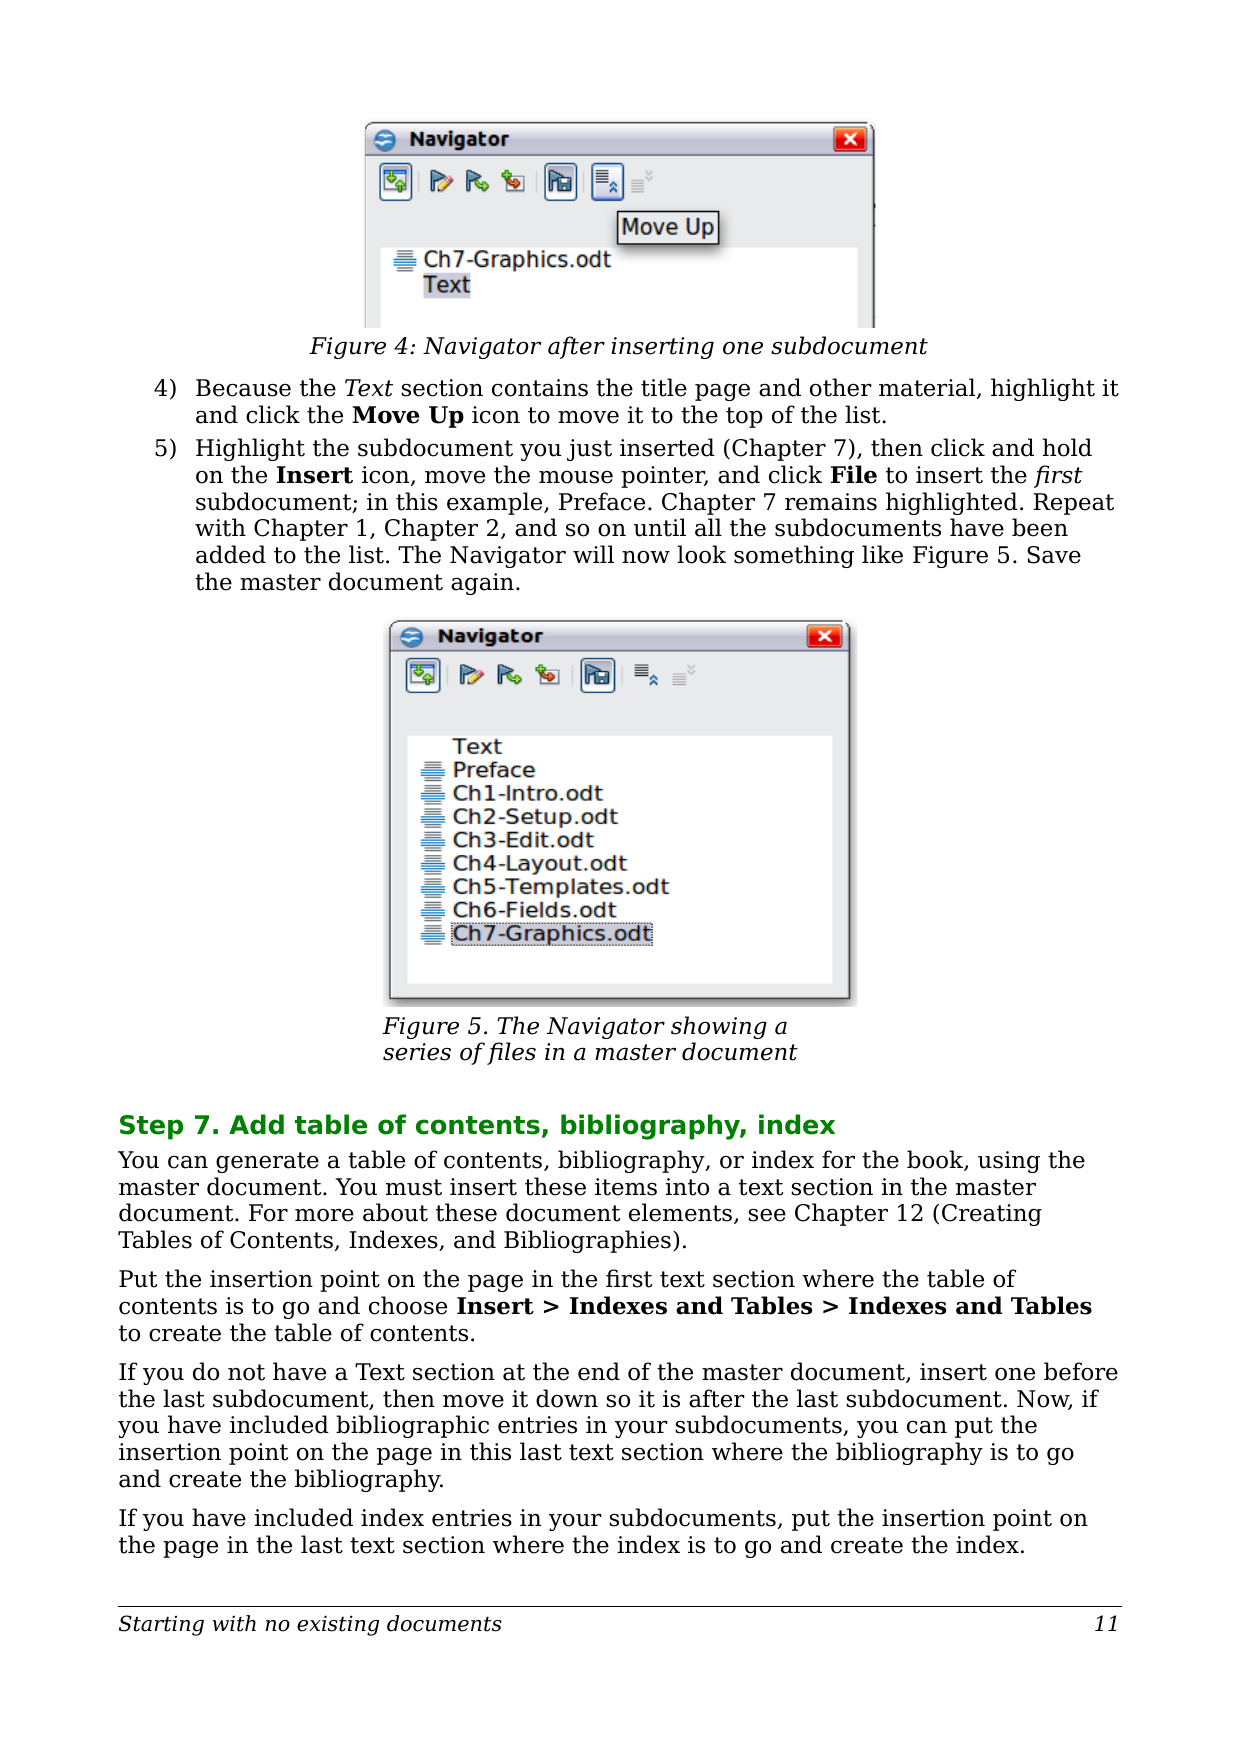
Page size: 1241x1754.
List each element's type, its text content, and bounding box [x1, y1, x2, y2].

text Put the insertion point on the page in the first text section where the table of contents is to go and choose Insert > Indexes and Tables > Indexes and Tables to create the table of contents. [118, 1266, 1122, 1347]
text If you have included index entries in your subdocuments, put the insertion point on the page in the last text section where the index is to go and create the index. [118, 1505, 1122, 1558]
text Figure 5. The Navigator showing a series of files in a master document [383, 1013, 857, 1066]
text If you do not have a Text section at the end of the master document, insert one before the last subdocument, then move it down so it is after the last subdocument. Now, if you have included bibliographic entries in your subdocuments, you can put the insertion point on the page in this last text section where the bibliography is to go and create the bibliography. [118, 1359, 1122, 1493]
picture [364, 118, 876, 328]
text Figure 4: Navigator after inserting one subdocument [287, 333, 953, 360]
list Highlight the subdocument you just inserted (Chapter 7), then click and hold on the Insert icon, move the mouse pointer, and click File to insert the first subdocument; in this example, Preface. Chapter 7 remains highlighted. Repeat with Chapter 1, Chapter 2, and so on until all the subdocuments have been added to the list. The Navigator will now look something like Figure 5. Save the master document again. [177, 435, 1122, 596]
text You can generate a table of contents, bibliography, or index for the book, using the master document. You must insert these items into a text section in the master document. For more about these document elements, see Chapter 12 (Creating Tables of Contents, Indexes, and Bibliographies). [118, 1147, 1122, 1254]
subtitle Step 7. Add table of contents, bibliography, index [118, 1111, 1122, 1141]
picture [382, 614, 858, 1007]
list Because the Text section contains the title page and other material, highlight it and click the Move Up icon to move it to the top of the list. [177, 375, 1122, 429]
